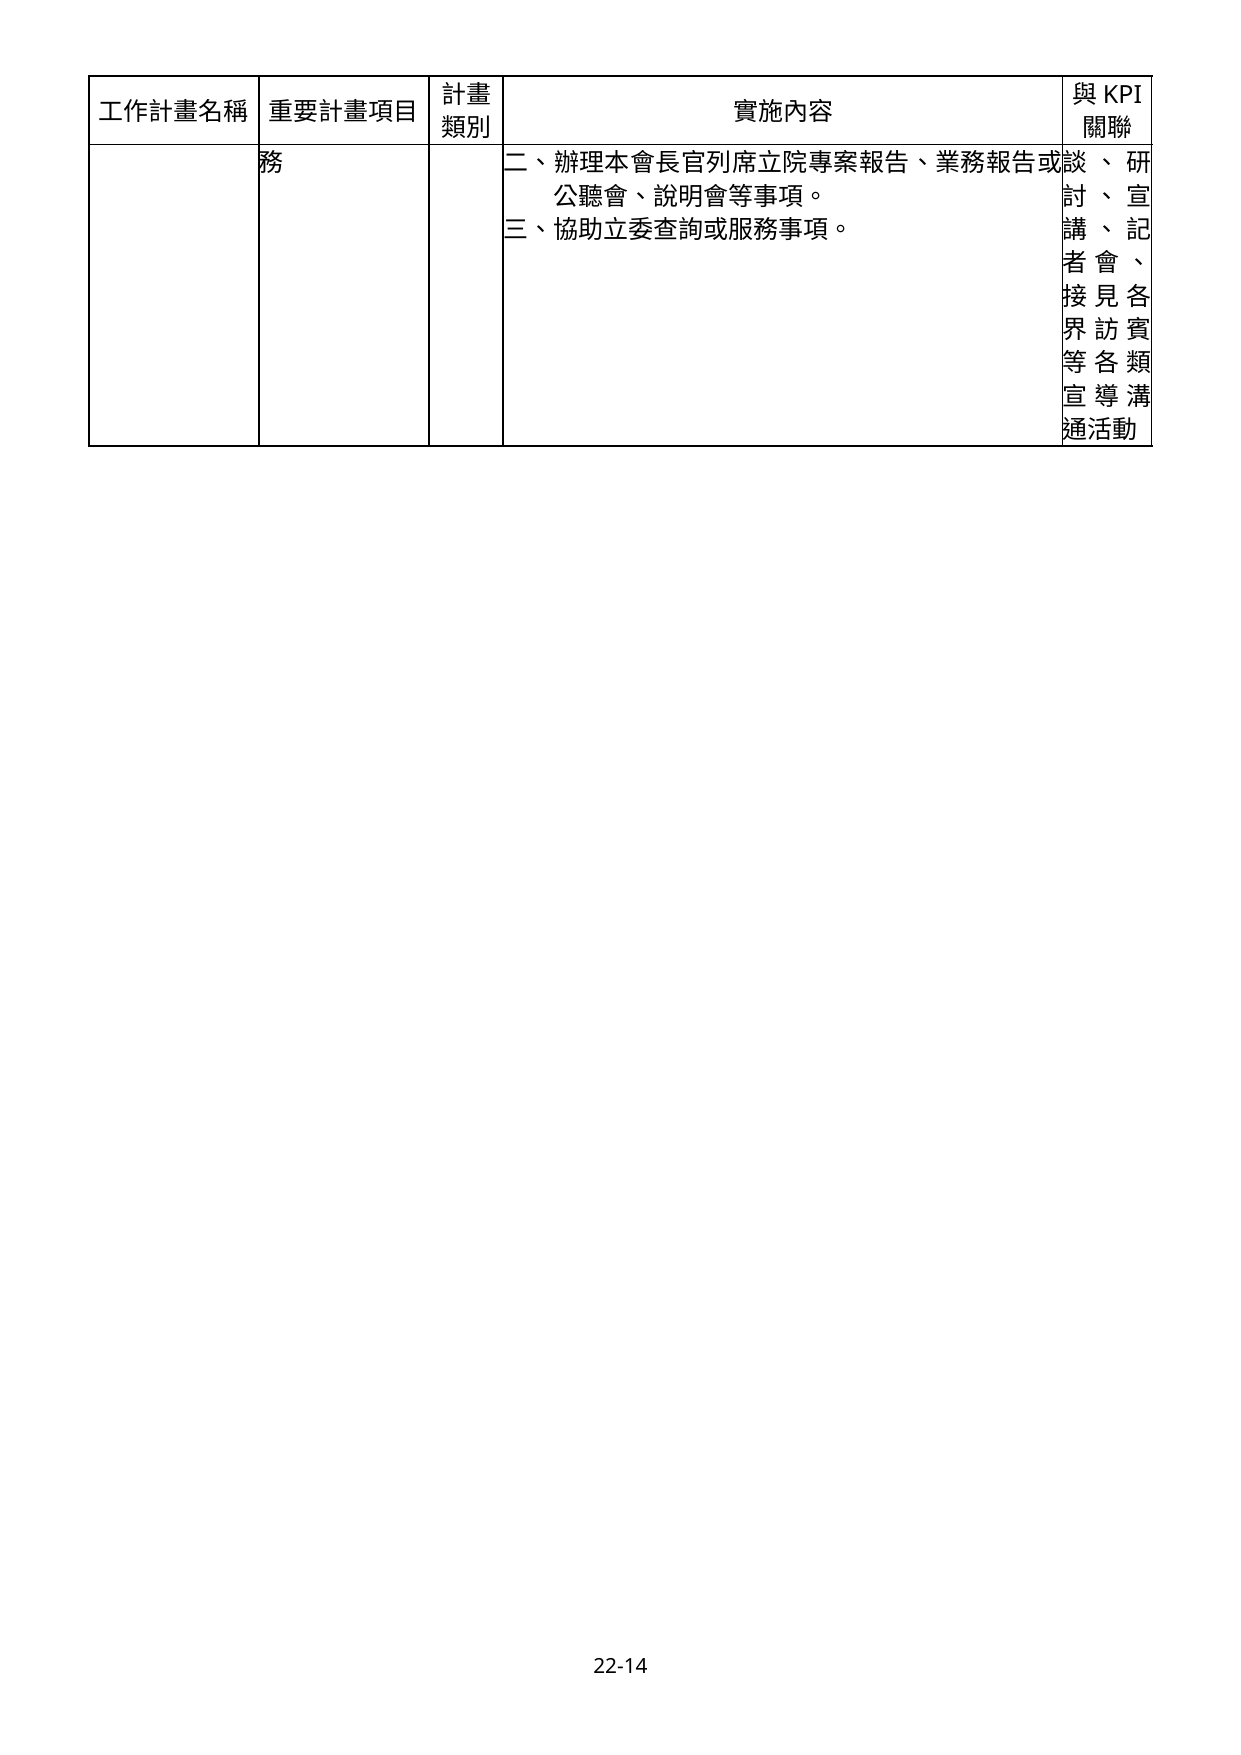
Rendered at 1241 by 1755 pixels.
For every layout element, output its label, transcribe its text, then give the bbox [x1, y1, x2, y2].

table_header 工作計畫名稱 [90, 77, 258, 143]
table_header 重要計畫項目 [260, 77, 428, 143]
table_header 計畫類別 [430, 77, 502, 143]
table_cell [90, 145, 258, 445]
table_cell 談、研討、宣講、記者會、接見各界訪賓等各類宣導溝通活動 [1063, 145, 1151, 445]
table_header 與KPI關聯 [1063, 77, 1151, 143]
table_header 實施內容 [504, 77, 1062, 143]
table_cell 務 [260, 145, 428, 445]
table_cell 二、辦理本會長官列席立院專案報告、業務報告或公聽會、說明會等事項。 三、協助立委查詢或服務事項。 [504, 145, 1062, 445]
table_cell [430, 145, 502, 445]
